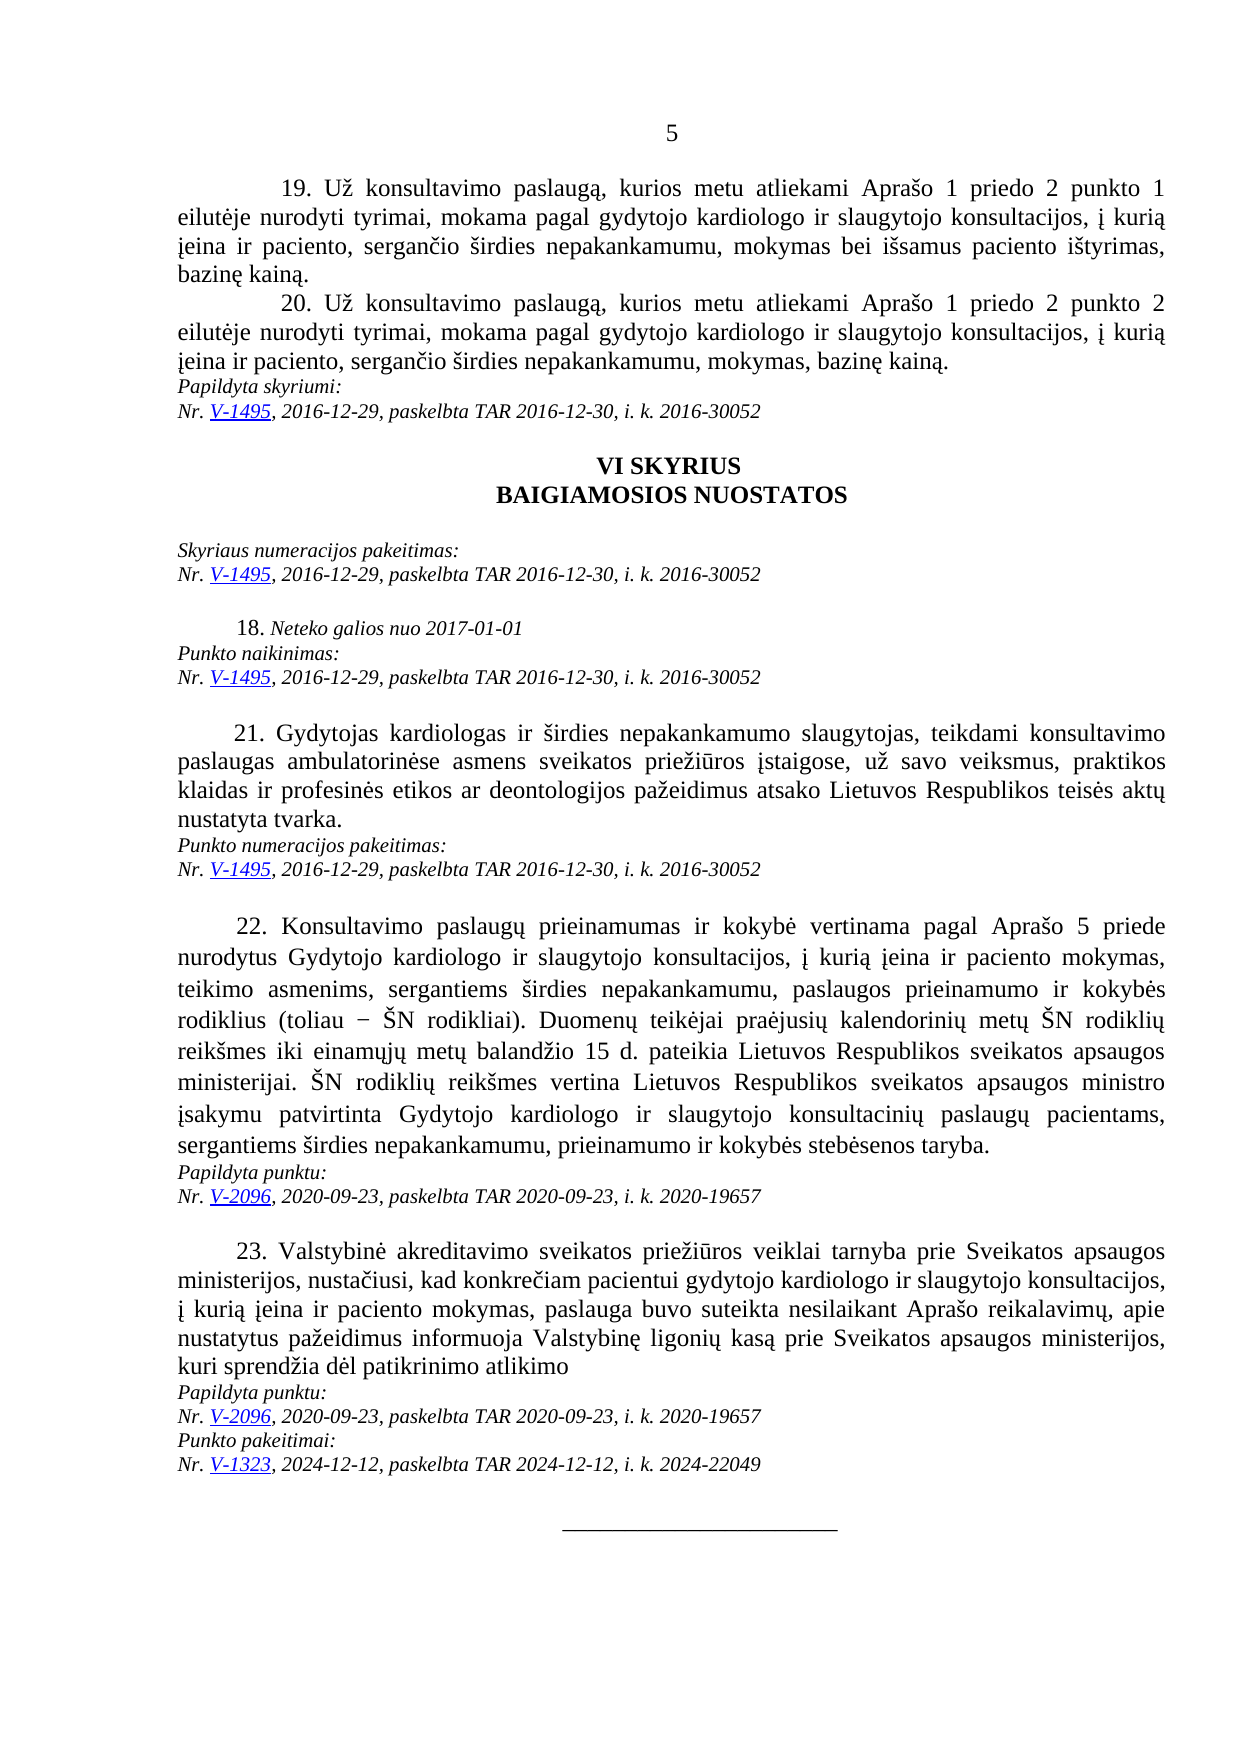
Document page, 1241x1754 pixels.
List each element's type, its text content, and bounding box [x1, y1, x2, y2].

text 20. Už konsultavimo paslaugą, kurios metu atliekami Aprašo 1 priedo 2 punkto 2 eilutėje nurodyti tyrimai, mokama pagal gydytojo kardiologo ir slaugytojo konsultacijos, į kurią įeina ir paciento, sergančio širdies nepakankamumu, mokymas, bazinę kainą. [177, 288, 1166, 374]
text Skyriaus numeracijos pakeitimas: [177, 538, 1166, 562]
text Nr. V-1495, 2016-12-29, paskelbta TAR 2016-12-30, i. k. 2016-30052 [177, 398, 1166, 423]
text Nr. V-2096, 2020-09-23, paskelbta TAR 2020-09-23, i. k. 2020-19657 [177, 1404, 1166, 1428]
text Papildyta skyriumi: [177, 374, 1166, 398]
text 19. Už konsultavimo paslaugą, kurios metu atliekami Aprašo 1 priedo 2 punkto 1 eilutėje nurodyti tyrimai, mokama pagal gydytojo kardiologo ir slaugytojo konsultacijos, į kurią įeina ir paciento, sergančio širdies nepakankamumu, mokymas bei išsamus paciento ištyrimas, bazinę kainą. [177, 173, 1166, 288]
text 22. Konsultavimo paslaugų prieinamumas ir kokybė vertinama pagal Aprašo 5 priede nurodytus Gydytojo kardiologo ir slaugytojo konsultacijos, į kurią įeina ir paciento mokymas, teikimo asmenims, sergantiems širdies nepakankamumu, paslaugos prieinamumo ir kokybės rodiklius (toliau − ŠN rodikliai). Duomenų teikėjai praėjusių kalendorinių metų ŠN rodiklių reikšmes iki einamųjų metų balandžio 15 d. pateikia Lietuvos Respublikos sveikatos apsaugos ministerijai. ŠN rodiklių reikšmes vertina Lietuvos Respublikos sveikatos apsaugos ministro įsakymu patvirtinta Gydytojo kardiologo ir slaugytojo konsultacinių paslaugų pacientams, sergantiems širdies nepakankamumu, prieinamumo ir kokybės stebėsenos taryba. [177, 909, 1166, 1159]
text Nr. V-2096, 2020-09-23, paskelbta TAR 2020-09-23, i. k. 2020-19657 [177, 1184, 1166, 1208]
text 21. Gydytojas kardiologas ir širdies nepakankamumo slaugytojas, teikdami konsultavimo paslaugas ambulatorinėse asmens sveikatos priežiūros įstaigose, už savo veiksmus, praktikos klaidas ir profesinės etikos ar deontologijos pažeidimus atsako Lietuvos Respublikos teisės aktų nustatyta tvarka. [177, 718, 1166, 833]
text Nr. V-1323, 2024-12-12, paskelbta TAR 2024-12-12, i. k. 2024-22049 [177, 1452, 1166, 1476]
text Nr. V-1495, 2016-12-29, paskelbta TAR 2016-12-30, i. k. 2016-30052 [177, 562, 1166, 586]
text 23. Valstybinė akreditavimo sveikatos priežiūros veiklai tarnyba prie Sveikatos apsaugos ministerijos, nustačiusi, kad konkrečiam pacientui gydytojo kardiologo ir slaugytojo konsultacijos, į kurią įeina ir paciento mokymas, paslauga buvo suteikta nesilaikant Aprašo reikalavimų, apie nustatytus pažeidimus informuoja Valstybinę ligonių kasą prie Sveikatos apsaugos ministerijos, kuri sprendžia dėl patikrinimo atlikimo [177, 1236, 1166, 1380]
text ______________________ [177, 1505, 1166, 1534]
text Nr. V-1495, 2016-12-29, paskelbta TAR 2016-12-30, i. k. 2016-30052 [177, 857, 1166, 881]
text BAIGIAMOSIOS NUOSTATOS [177, 480, 1166, 509]
text Punkto naikinimas: [177, 641, 1166, 665]
text Papildyta punktu: [177, 1380, 1166, 1404]
text Punkto pakeitimai: [177, 1428, 1166, 1452]
text VI SKYRIUS [177, 451, 1166, 480]
text Nr. V-1495, 2016-12-29, paskelbta TAR 2016-12-30, i. k. 2016-30052 [177, 665, 1166, 689]
text Punkto numeracijos pakeitimas: [177, 833, 1166, 857]
text Papildyta punktu: [177, 1159, 1166, 1184]
text 18. Neteko galios nuo 2017-01-01 [177, 614, 1166, 641]
